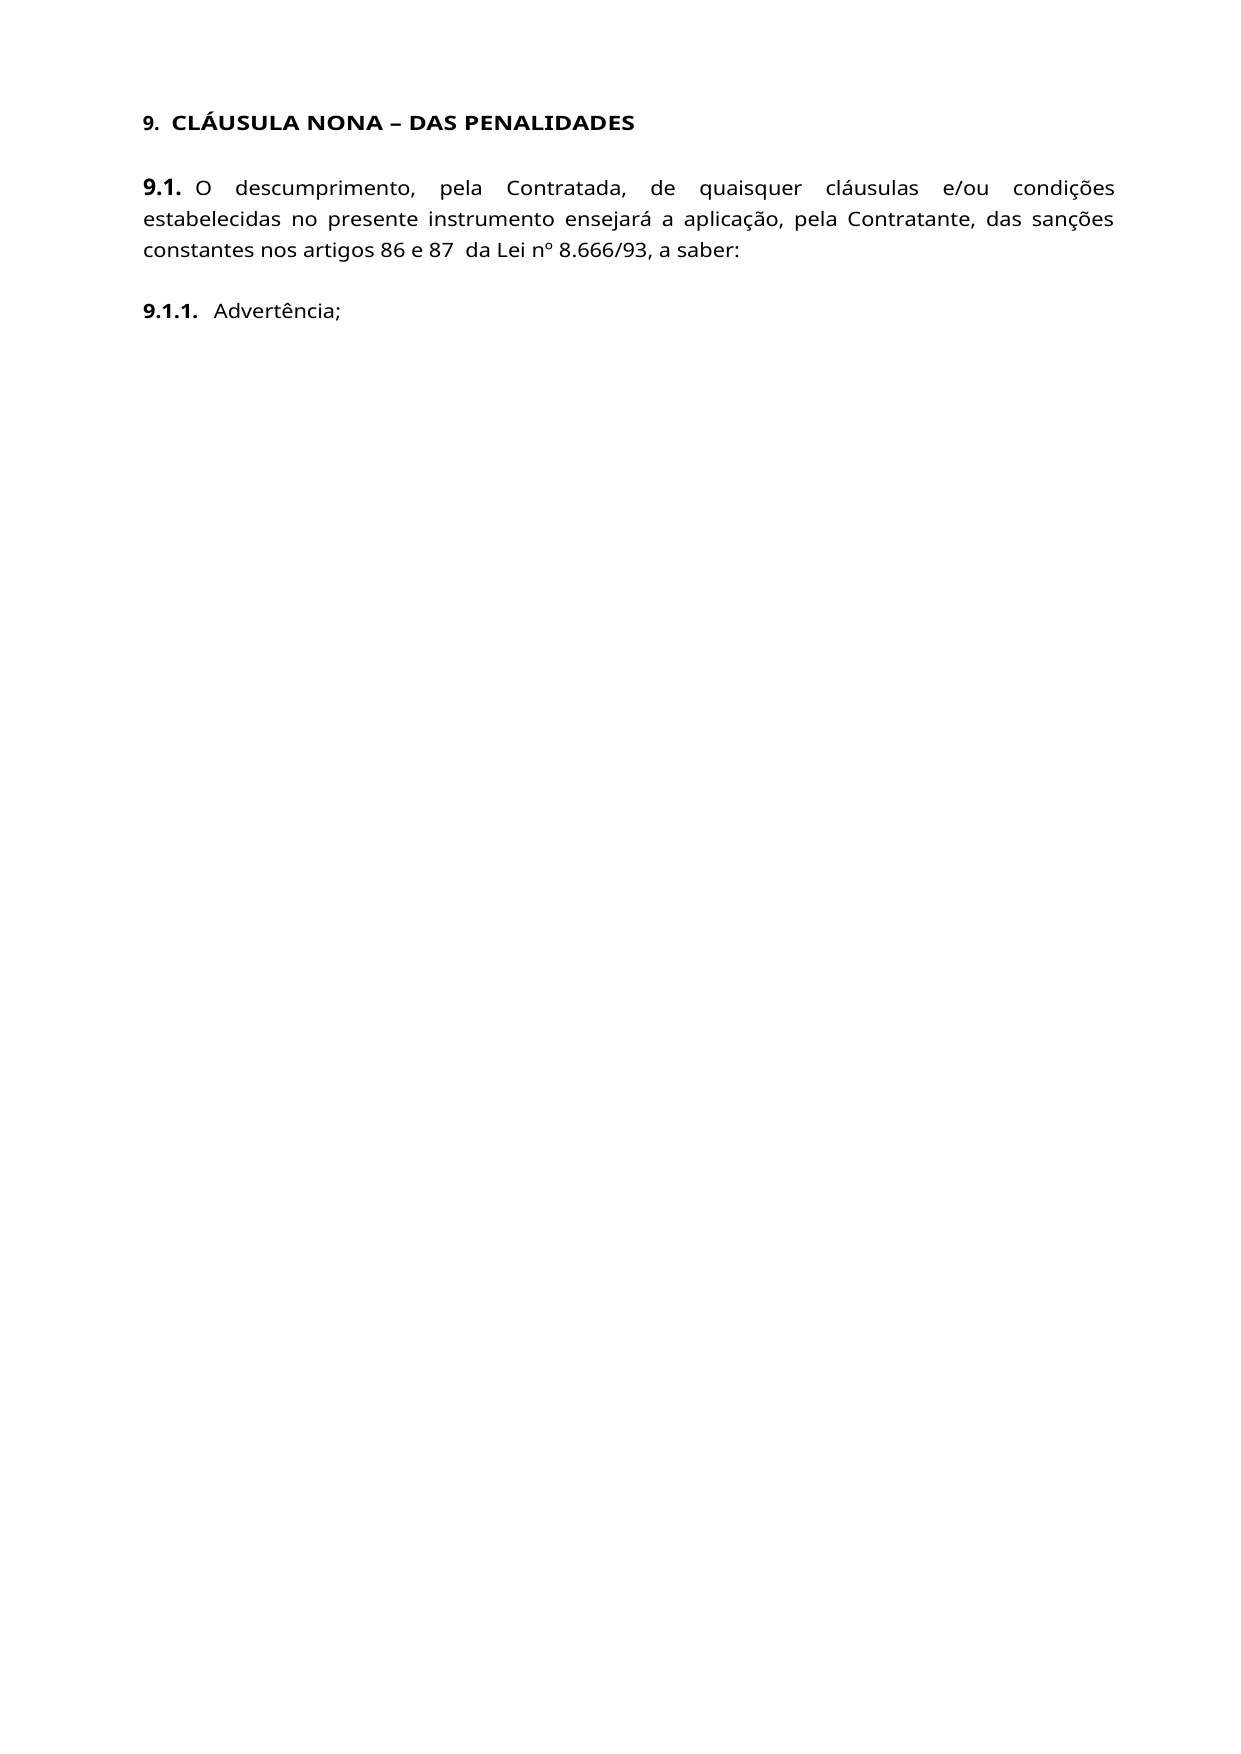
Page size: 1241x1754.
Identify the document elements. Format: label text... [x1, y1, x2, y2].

list Advertência; [143, 298, 1128, 325]
list O descumprimento, pela Contratada, de quaisquer cláusulas e/ou condições estabelecidas no presente instrumento ensejará a aplicação, pela Contratante, das sanções constantes nos artigos 86 e 87 da Lei nº 8.666/93, a saber: [143, 170, 1115, 263]
subtitle CLÁUSULA NONA – DAS PENALIDADES [143, 109, 1128, 136]
